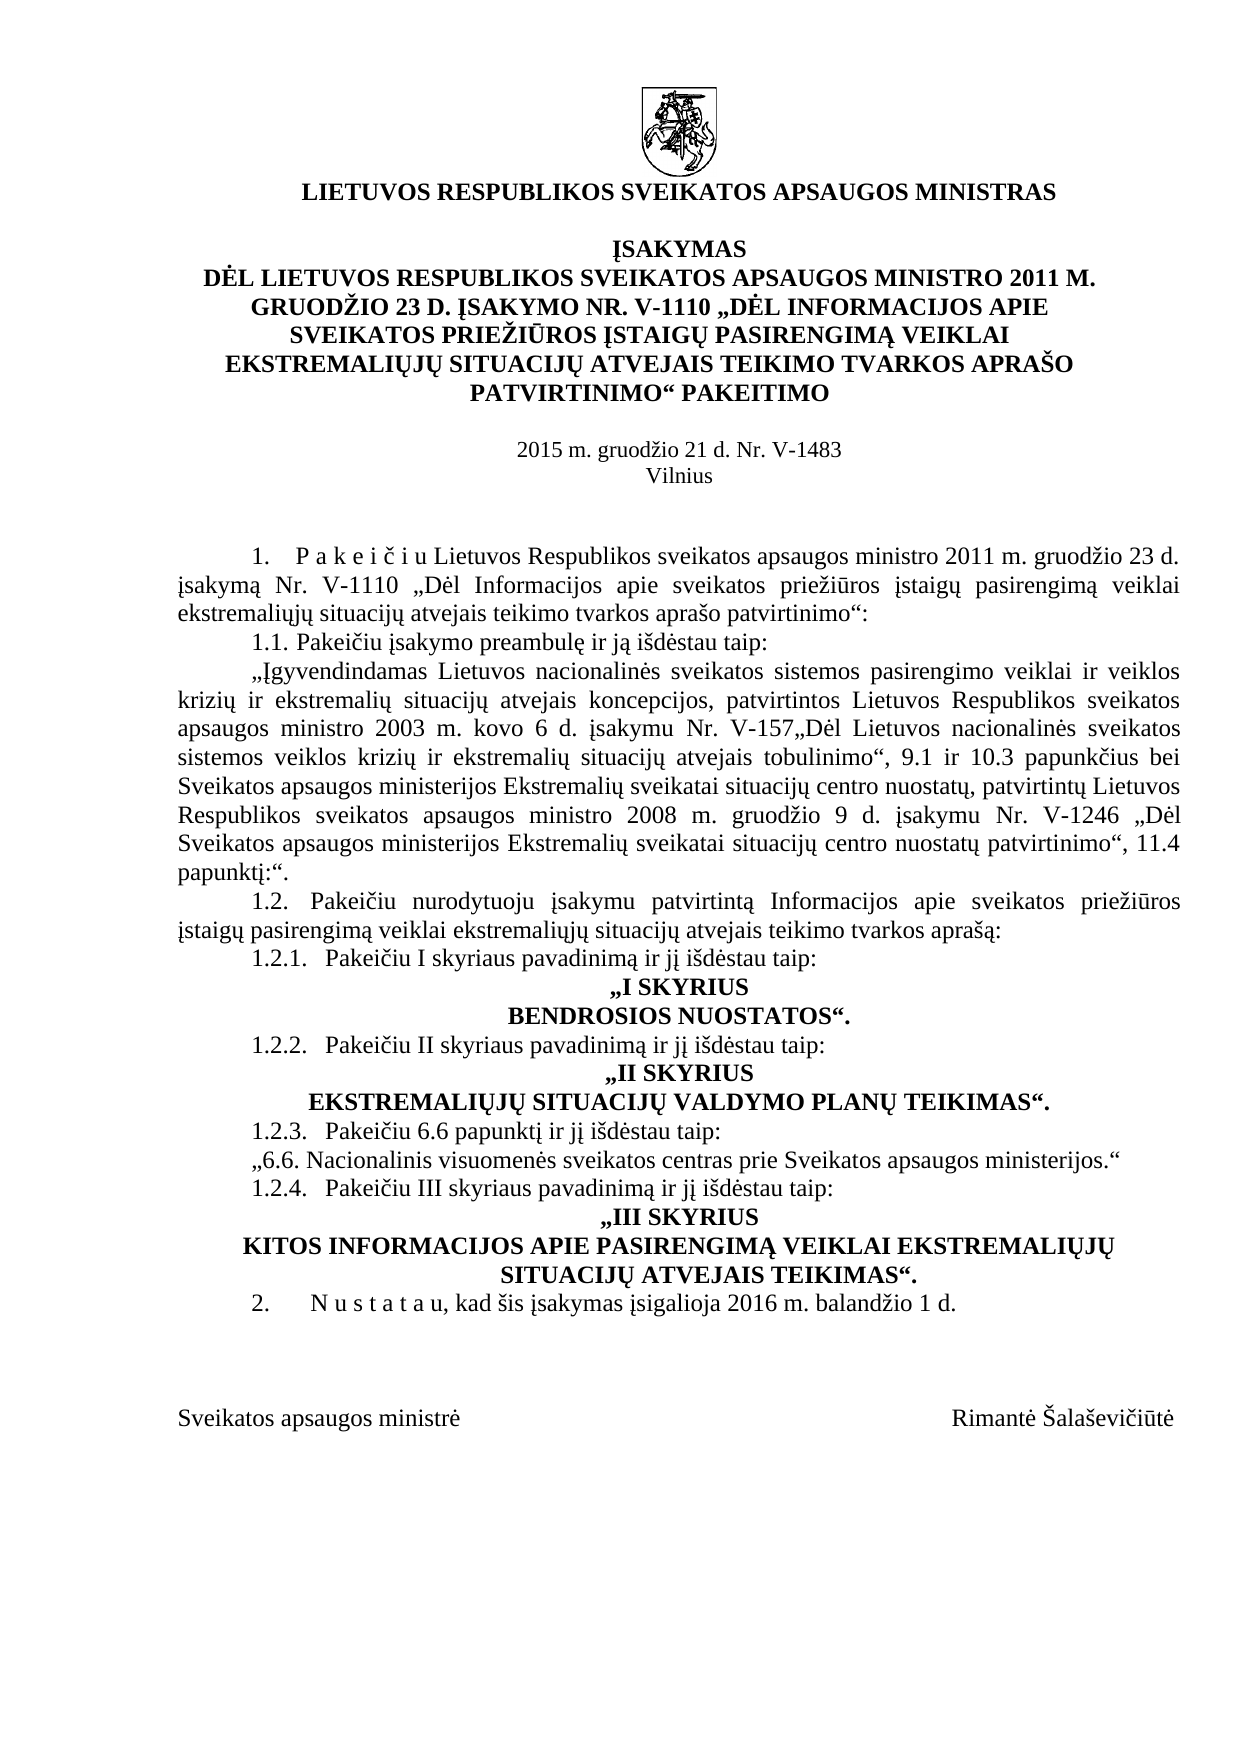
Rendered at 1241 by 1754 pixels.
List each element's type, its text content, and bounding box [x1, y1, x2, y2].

text BENDROSIOS NUOSTATOS“. [177, 1001, 1181, 1030]
text 1.2.2. Pakeičiu II skyriaus pavadinimą ir jį išdėstau taip: [251, 1030, 1181, 1058]
text 1.2.4. Pakeičiu III skyriaus pavadinimą ir jį išdėstau taip: [251, 1173, 1181, 1202]
text EKSTREMALIŲJŲ SITUACIJŲ VALDYMO PLANŲ TEIKIMAS“. [177, 1087, 1181, 1116]
text „II SKYRIUS [177, 1058, 1181, 1087]
text „I SKYRIUS [177, 972, 1181, 1001]
text „6.6. Nacionalinis visuomenės sveikatos centras prie Sveikatos apsaugos ministerijos.“ [177, 1145, 1181, 1173]
text „III SKYRIUS [177, 1202, 1181, 1231]
text 1. P a k e i č i u Lietuvos Respublikos sveikatos apsaugos ministro 2011 m. gruodžio 23 d. įsakymą Nr. V-1110 „Dėl Informacijos apie sveikatos priežiūros įstaigų pasirengimą veiklai ekstremaliųjų situacijų atvejais teikimo tvarkos aprašo patvirtinimo“: [177, 541, 1181, 627]
text 1.2.1. Pakeičiu I skyriaus pavadinimą ir jį išdėstau taip: [251, 943, 1181, 972]
text ĮSAKYMAS [177, 234, 1181, 263]
text 1.2. Pakeičiu nurodytuoju įsakymu patvirtintą Informacijos apie sveikatos priežiūros įstaigų pasirengimą veiklai ekstremaliųjų situacijų atvejais teikimo tvarkos aprašą: [177, 886, 1181, 943]
text 2. N u s t a t a u, kad šis įsakymas įsigalioja 2016 m. balandžio 1 d. [215, 1288, 1181, 1317]
text 1.1. Pakeičiu įsakymo preambulę ir ją išdėstau taip: [251, 627, 1181, 656]
text Vilnius [177, 462, 1181, 488]
text KITOS INFORMACIJOS APIE PASIRENGIMĄ VEIKLAI EKSTREMALIŲJŲ SITUACIJŲ ATVEJAIS TEIKIMAS“. [177, 1231, 1181, 1288]
text 1.2.3. Pakeičiu 6.6 papunktį ir jį išdėstau taip: [251, 1116, 1181, 1145]
text DĖL LIETUVOS RESPUBLIKOS SVEIKATOS APSAUGOS MINISTRO 2011 M. GRUODŽIO 23 D. ĮSAKYMO NR. V-1110 „DĖL INFORMACIJOS APIE SVEIKATOS PRIEŽIŪROS ĮSTAIGŲ PASIRENGIMĄ VEIKLAI EKSTREMALIŲJŲ SITUACIJŲ ATVEJAIS TEIKIMO TVARKOS APRAŠO PATVIRTINIMO“ PAKEITIMO [177, 263, 1122, 407]
text „Įgyvendindamas Lietuvos nacionalinės sveikatos sistemos pasirengimo veiklai ir veiklos krizių ir ekstremalių situacijų atvejais koncepcijos, patvirtintos Lietuvos Respublikos sveikatos apsaugos ministro 2003 m. kovo 6 d. įsakymu Nr. V-157„Dėl Lietuvos nacionalinės sveikatos sistemos veiklos krizių ir ekstremalių situacijų atvejais tobulinimo“, 9.1 ir 10.3 papunkčius bei Sveikatos apsaugos ministerijos Ekstremalių sveikatai situacijų centro nuostatų, patvirtintų Lietuvos Respublikos sveikatos apsaugos ministro 2008 m. gruodžio 9 d. įsakymu Nr. V-1246 „Dėl Sveikatos apsaugos ministerijos Ekstremalių sveikatai situacijų centro nuostatų patvirtinimo“, 11.4 papunktį:“. [177, 656, 1181, 886]
text 2015 m. gruodžio 21 d. Nr. V-1483 [177, 436, 1181, 462]
text LIETUVOS RESPUBLIKOS SVEIKATOS APSAUGOS MINISTRAS [177, 177, 1181, 206]
text Sveikatos apsaugos ministrė Rimantė Šalaševičiūtė [177, 1403, 1181, 1432]
